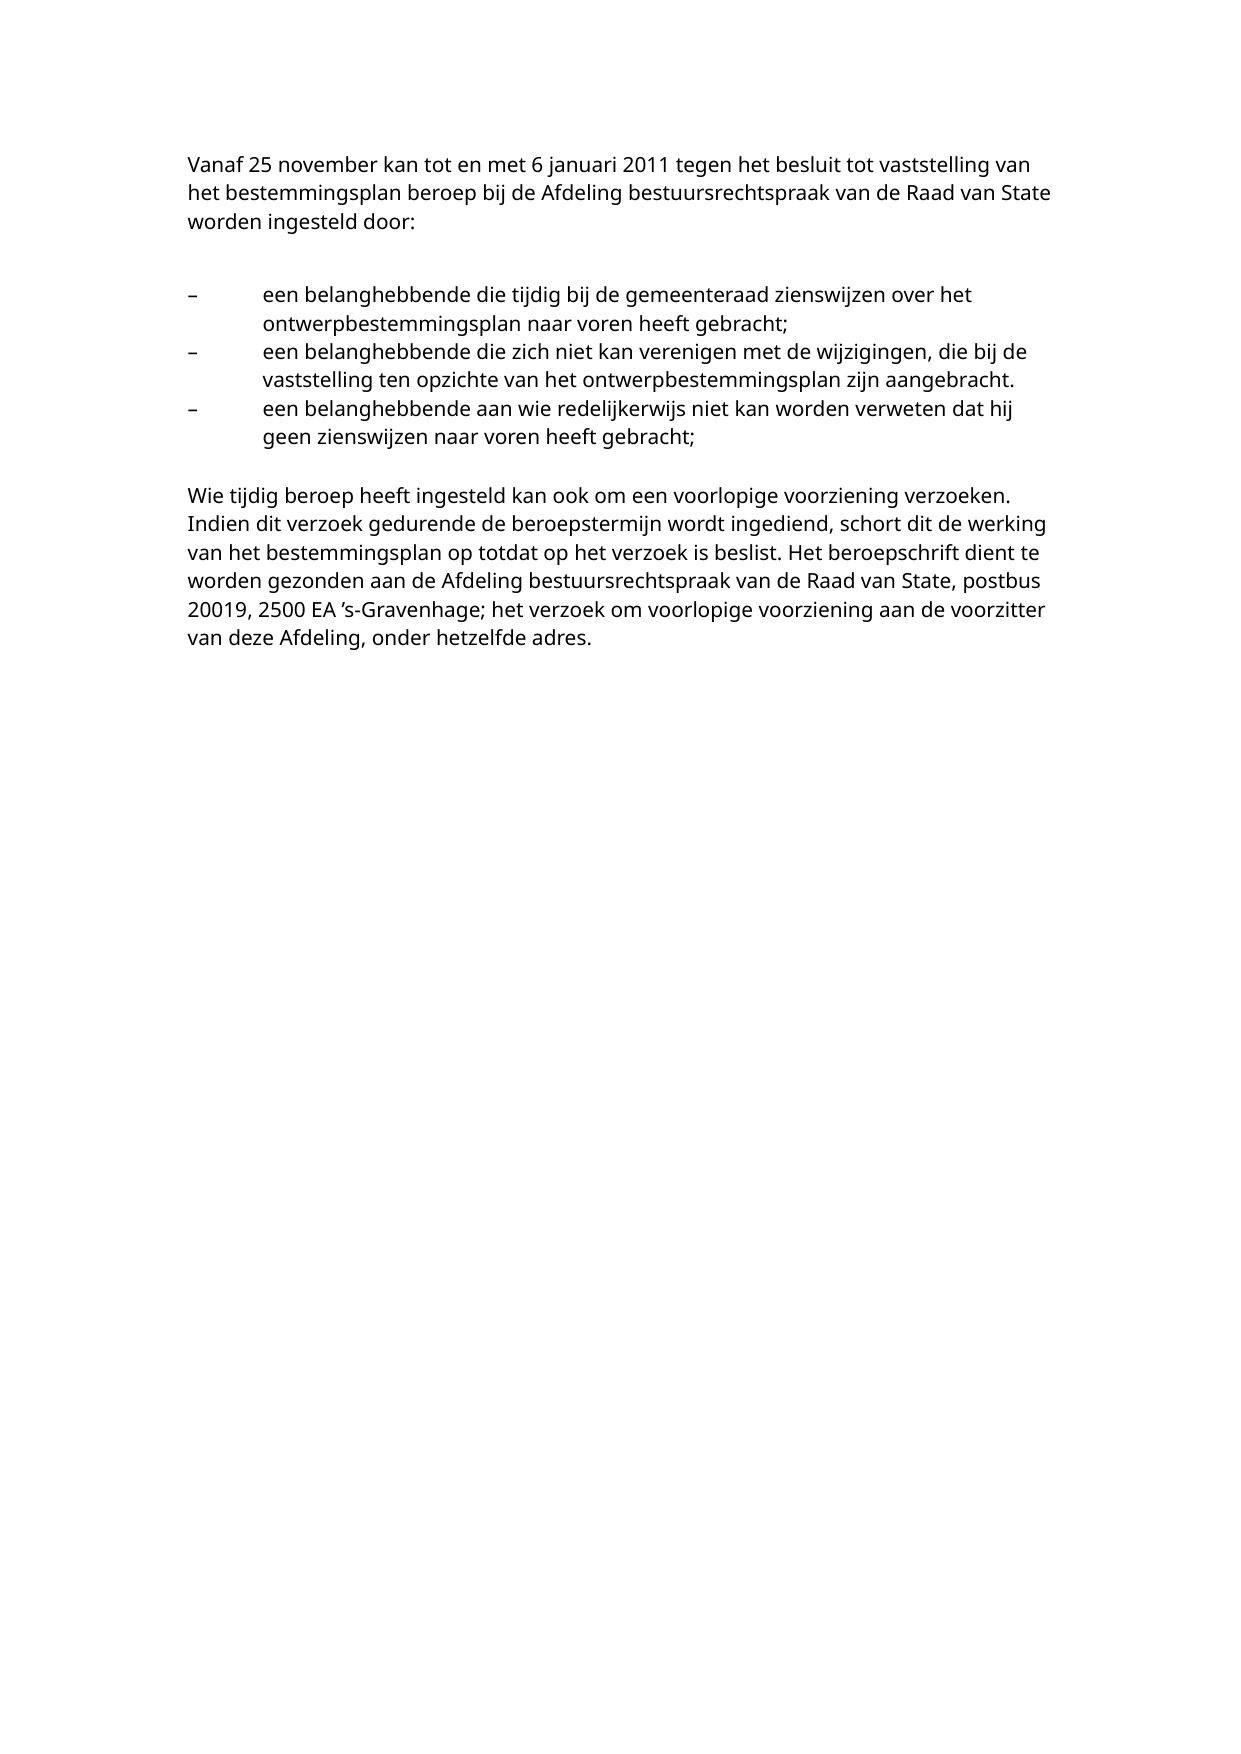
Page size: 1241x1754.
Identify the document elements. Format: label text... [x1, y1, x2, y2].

list een belanghebbende die zich niet kan verenigen met de wijzigingen, die bij de vaststelling ten opzichte van het ontwerpbestemmingsplan zijn aangebracht. [187, 337, 1053, 394]
text Wie tijdig beroep heeft ingesteld kan ook om een voorlopige voorziening verzoeken. Indien dit verzoek gedurende de beroepstermijn wordt ingediend, schort dit de werking van het bestemmingsplan op totdat op het verzoek is beslist. Het beroepschrift dient te worden gezonden aan de Afdeling bestuursrechtspraak van de Raad van State, postbus 20019, 2500 EA ’s-Gravenhage; het verzoek om voorlopige voorziening aan de voorzitter van deze Afdeling, onder hetzelfde adres. [187, 481, 1053, 652]
list een belanghebbende aan wie redelijkerwijs niet kan worden verweten dat hij geen zienswijzen naar voren heeft gebracht; [187, 394, 1053, 451]
list een belanghebbende die tijdig bij de gemeenteraad zienswijzen over het ontwerpbestemmingsplan naar voren heeft gebracht; [187, 280, 1053, 337]
text Vanaf 25 november kan tot en met 6 januari 2011 tegen het besluit tot vaststelling van het bestemmingsplan beroep bij de Afdeling bestuursrechtspraak van de Raad van State worden ingesteld door: [187, 150, 1053, 235]
